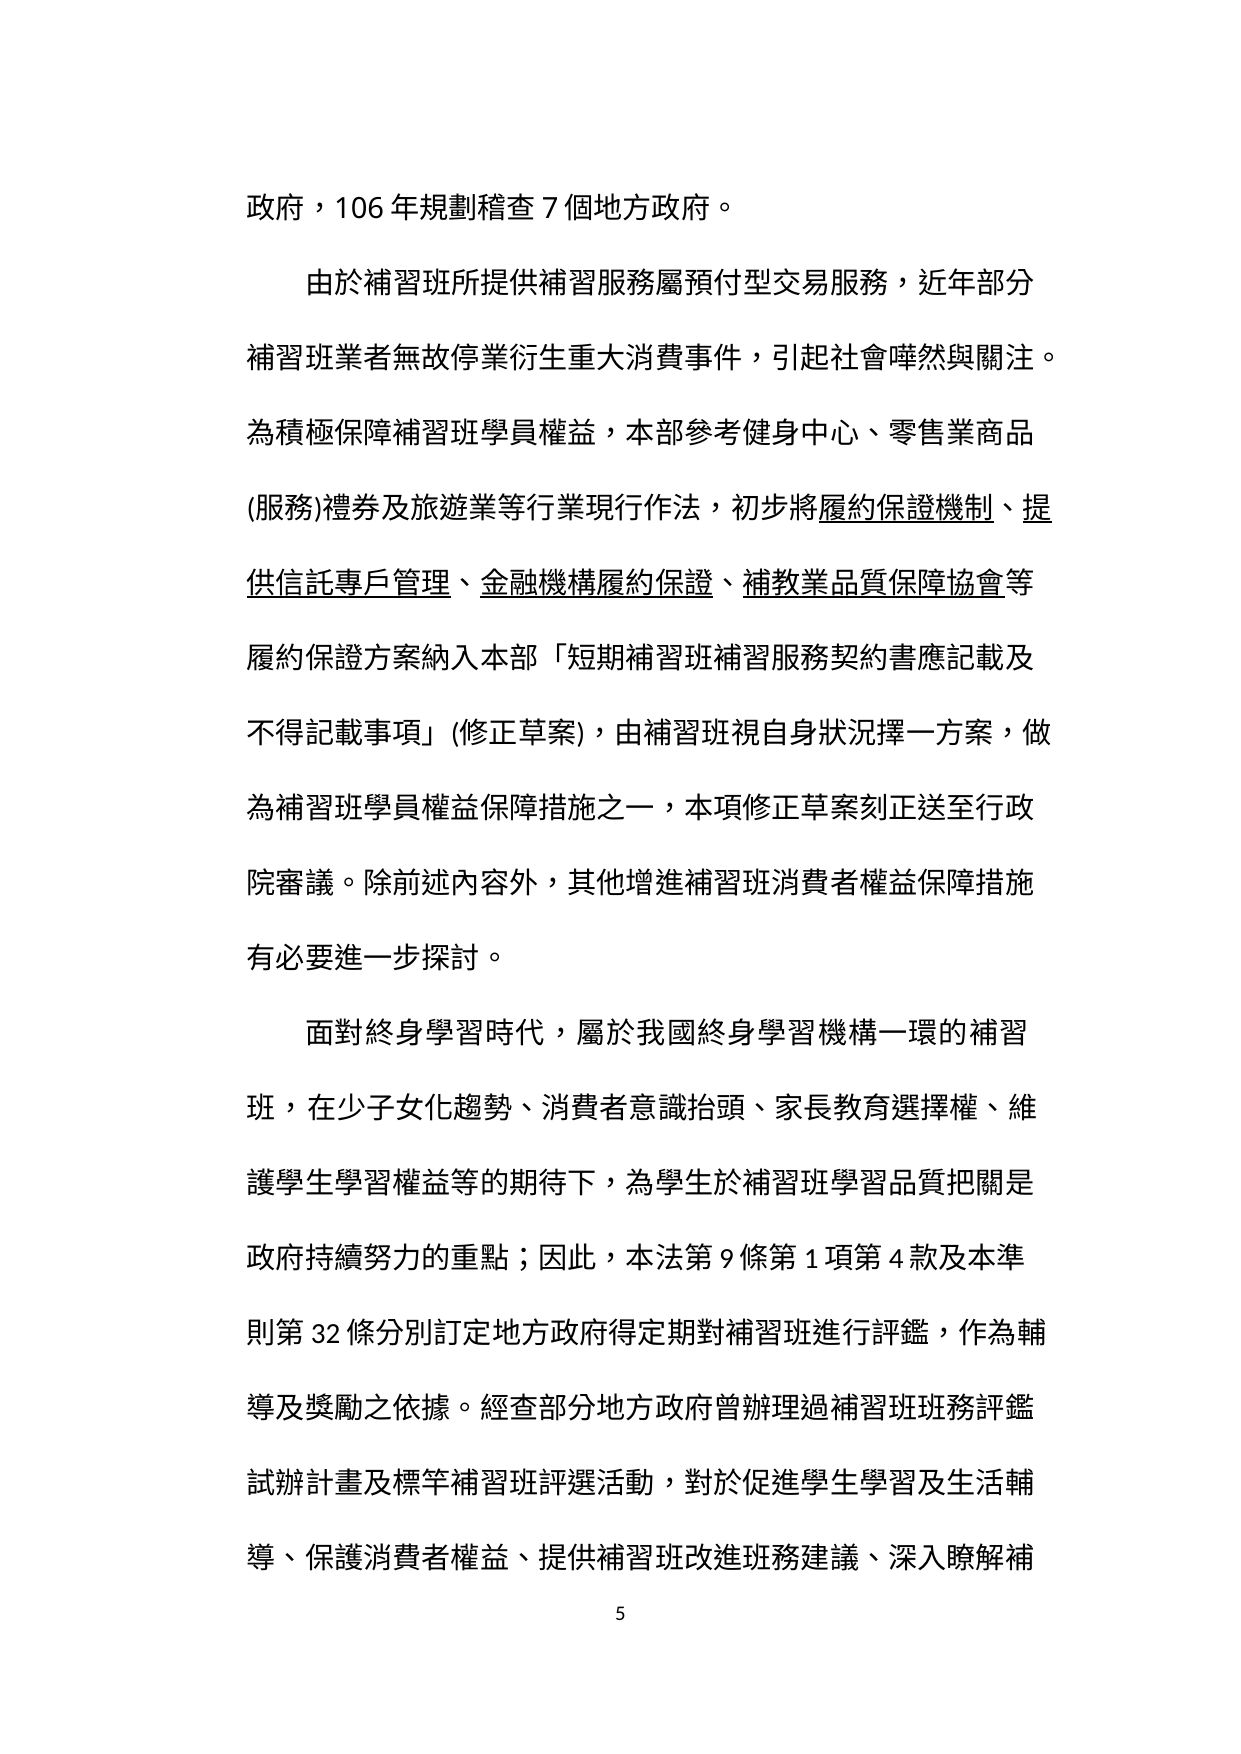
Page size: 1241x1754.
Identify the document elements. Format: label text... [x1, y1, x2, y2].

text 面對終身學習時代，屬於我國終身學習機構一環的補習班，在少子女化趨勢、消費者意識抬頭、家長教育選擇權、維護學生學習權益等的期待下，為學生於補習班學習品質把關是政府持續努力的重點；因此，本法第9條第1項第4款及本準則第32條分別訂定地方政府得定期對補習班進行評鑑，作為輔導及獎勵之依據。經查部分地方政府曾辦理過補習班班務評鑑試辦計畫及標竿補習班評選活動，對於促進學生學習及生活輔導、保護消費者權益、提供補習班改進班務建議、深入瞭解補 [246, 987, 1053, 1587]
text 為加強補習班管理，本部訂有「補習及進修教育法」(以下簡稱本法)與「短期補習班設立及管理準則」(以下簡稱本準則)，對於補習班之設立、管理、課程、師資、班舍面積、收退費、權益保障、檢查等全國原則性規範，做為地方政府執行依據；並授權地方政府依前揭規定，配合地區特性與規劃，自訂所轄補習班管理自治法規，以達到因地制宜之效。其次，為瞭解補習班公共安全辦理情形，本部訂有公共安全管理訪視計畫，每三年為一週期，以地方政府主管教育機關為對象，並與內政部營建署、內政部消防署等相關業務人員組成，針對聯合安檢（含消防、建管）、管理情形、立案補習班日常管考措施及未立案補習班處置作為等面向進行訪視。105年已稽查8個地方政府，106年規劃稽查7個地方政府。 [246, 162, 1053, 237]
text 由於補習班所提供補習服務屬預付型交易服務，近年部分補習班業者無故停業衍生重大消費事件，引起社會嘩然與關注。為積極保障補習班學員權益，本部參考健身中心、零售業商品(服務)禮券及旅遊業等行業現行作法，初步將履約保證機制、提供信託專戶管理、金融機構履約保證、補教業品質保障協會等履約保證方案納入本部「短期補習班補習服務契約書應記載及不得記載事項」(修正草案)，由補習班視自身狀況擇一方案，做為補習班學員權益保障措施之一，本項修正草案刻正送至行政院審議。除前述內容外，其他增進補習班消費者權益保障措施有必要進一步探討。 [246, 237, 1053, 987]
